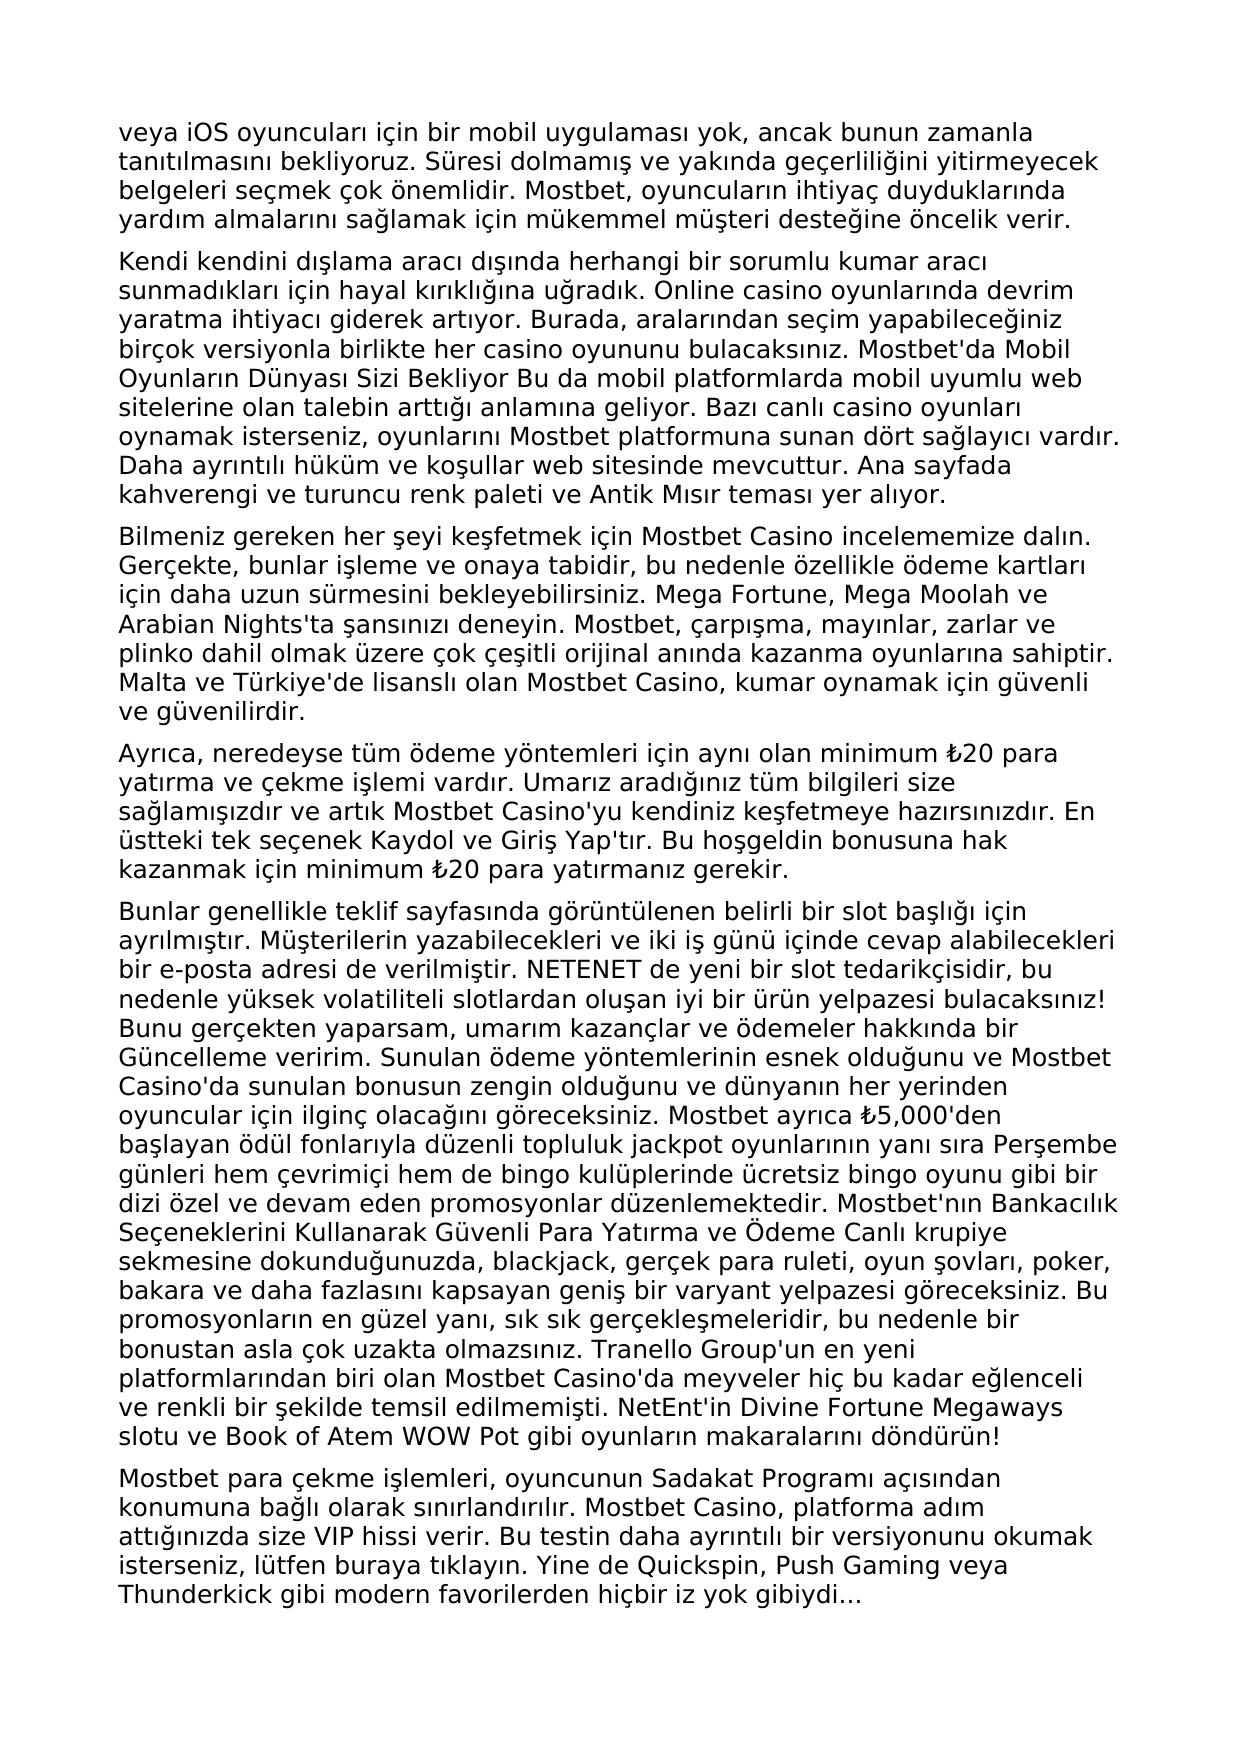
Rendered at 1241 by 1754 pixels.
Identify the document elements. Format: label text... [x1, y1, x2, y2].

text Kendi kendini dışlama aracı dışında herhangi bir sorumlu kumar aracı sunmadıkları için hayal kırıklığına uğradık. Online casino oyunlarında devrim yaratma ihtiyacı giderek artıyor. Burada, aralarından seçim yapabileceğiniz birçok versiyonla birlikte her casino oyununu bulacaksınız. Mostbet'da Mobil Oyunların Dünyası Sizi Bekliyor Bu da mobil platformlarda mobil uyumlu web sitelerine olan talebin arttığı anlamına geliyor. Bazı canlı casino oyunları oynamak isterseniz, oyunlarını Mostbet platformuna sunan dört sağlayıcı vardır. Daha ayrıntılı hüküm ve koşullar web sitesinde mevcuttur. Ana sayfada kahverengi ve turuncu renk paleti ve Antik Mısır teması yer alıyor. [118, 247, 1122, 510]
text Bunlar genellikle teklif sayfasında görüntülenen belirli bir slot başlığı için ayrılmıştır. Müşterilerin yazabilecekleri ve iki iş günü içinde cevap alabilecekleri bir e-posta adresi de verilmiştir. NETENET de yeni bir slot tedarikçisidir, bu nedenle yüksek volatiliteli slotlardan oluşan iyi bir ürün yelpazesi bulacaksınız! Bunu gerçekten yaparsam, umarım kazançlar ve ödemeler hakkında bir Güncelleme veririm. Sunulan ödeme yöntemlerinin esnek olduğunu ve Mostbet Casino'da sunulan bonusun zengin olduğunu ve dünyanın her yerinden oyuncular için ilginç olacağını göreceksiniz. Mostbet ayrıca ₺5,000'den başlayan ödül fonlarıyla düzenli topluluk jackpot oyunlarının yanı sıra Perşembe günleri hem çevrimiçi hem de bingo kulüplerinde ücretsiz bingo oyunu gibi bir dizi özel ve devam eden promosyonlar düzenlemektedir. Mostbet'nın Bankacılık Seçeneklerini Kullanarak Güvenli Para Yatırma ve Ödeme Canlı krupiye sekmesine dokunduğunuzda, blackjack, gerçek para ruleti, oyun şovları, poker, bakara ve daha fazlasını kapsayan geniş bir varyant yelpazesi göreceksiniz. Bu promosyonların en güzel yanı, sık sık gerçekleşmeleridir, bu nedenle bir bonustan asla çok uzakta olmazsınız. Tranello Group'un en yeni platformlarından biri olan Mostbet Casino'da meyveler hiç bu kadar eğlenceli ve renkli bir şekilde temsil edilmemişti. NetEnt'in Divine Fortune Megaways slotu ve Book of Atem WOW Pot gibi oyunların makaralarını döndürün! [118, 897, 1122, 1451]
text Bilmeniz gereken her şeyi keşfetmek için Mostbet Casino incelememize dalın. Gerçekte, bunlar işleme ve onaya tabidir, bu nedenle özellikle ödeme kartları için daha uzun sürmesini bekleyebilirsiniz. Mega Fortune, Mega Moolah ve Arabian Nights'ta şansınızı deneyin. Mostbet, çarpışma, mayınlar, zarlar ve plinko dahil olmak üzere çok çeşitli orijinal anında kazanma oyunlarına sahiptir. Malta ve Türkiye'de lisanslı olan Mostbet Casino, kumar oynamak için güvenli ve güvenilirdir. [118, 522, 1122, 726]
text veya iOS oyuncuları için bir mobil uygulaması yok, ancak bunun zamanla tanıtılmasını bekliyoruz. Süresi dolmamış ve yakında geçerliliğini yitirmeyecek belgeleri seçmek çok önemlidir. Mostbet, oyuncuların ihtiyaç duyduklarında yardım almalarını sağlamak için mükemmel müşteri desteğine öncelik verir. [118, 118, 1122, 235]
text Mostbet para çekme işlemleri, oyuncunun Sadakat Programı açısından konumuna bağlı olarak sınırlandırılır. Mostbet Casino, platforma adım attığınızda size VIP hissi verir. Bu testin daha ayrıntılı bir versiyonunu okumak isterseniz, lütfen buraya tıklayın. Yine de Quickspin, Push Gaming veya Thunderkick gibi modern favorilerden hiçbir iz yok gibiydi... [118, 1464, 1122, 1610]
text Ayrıca, neredeyse tüm ödeme yöntemleri için aynı olan minimum ₺20 para yatırma ve çekme işlemi vardır. Umarız aradığınız tüm bilgileri size sağlamışızdır ve artık Mostbet Casino'yu kendiniz keşfetmeye hazırsınızdır. En üstteki tek seçenek Kaydol ve Giriş Yap'tır. Bu hoşgeldin bonusuna hak kazanmak için minimum ₺20 para yatırmanız gerekir. [118, 739, 1122, 885]
